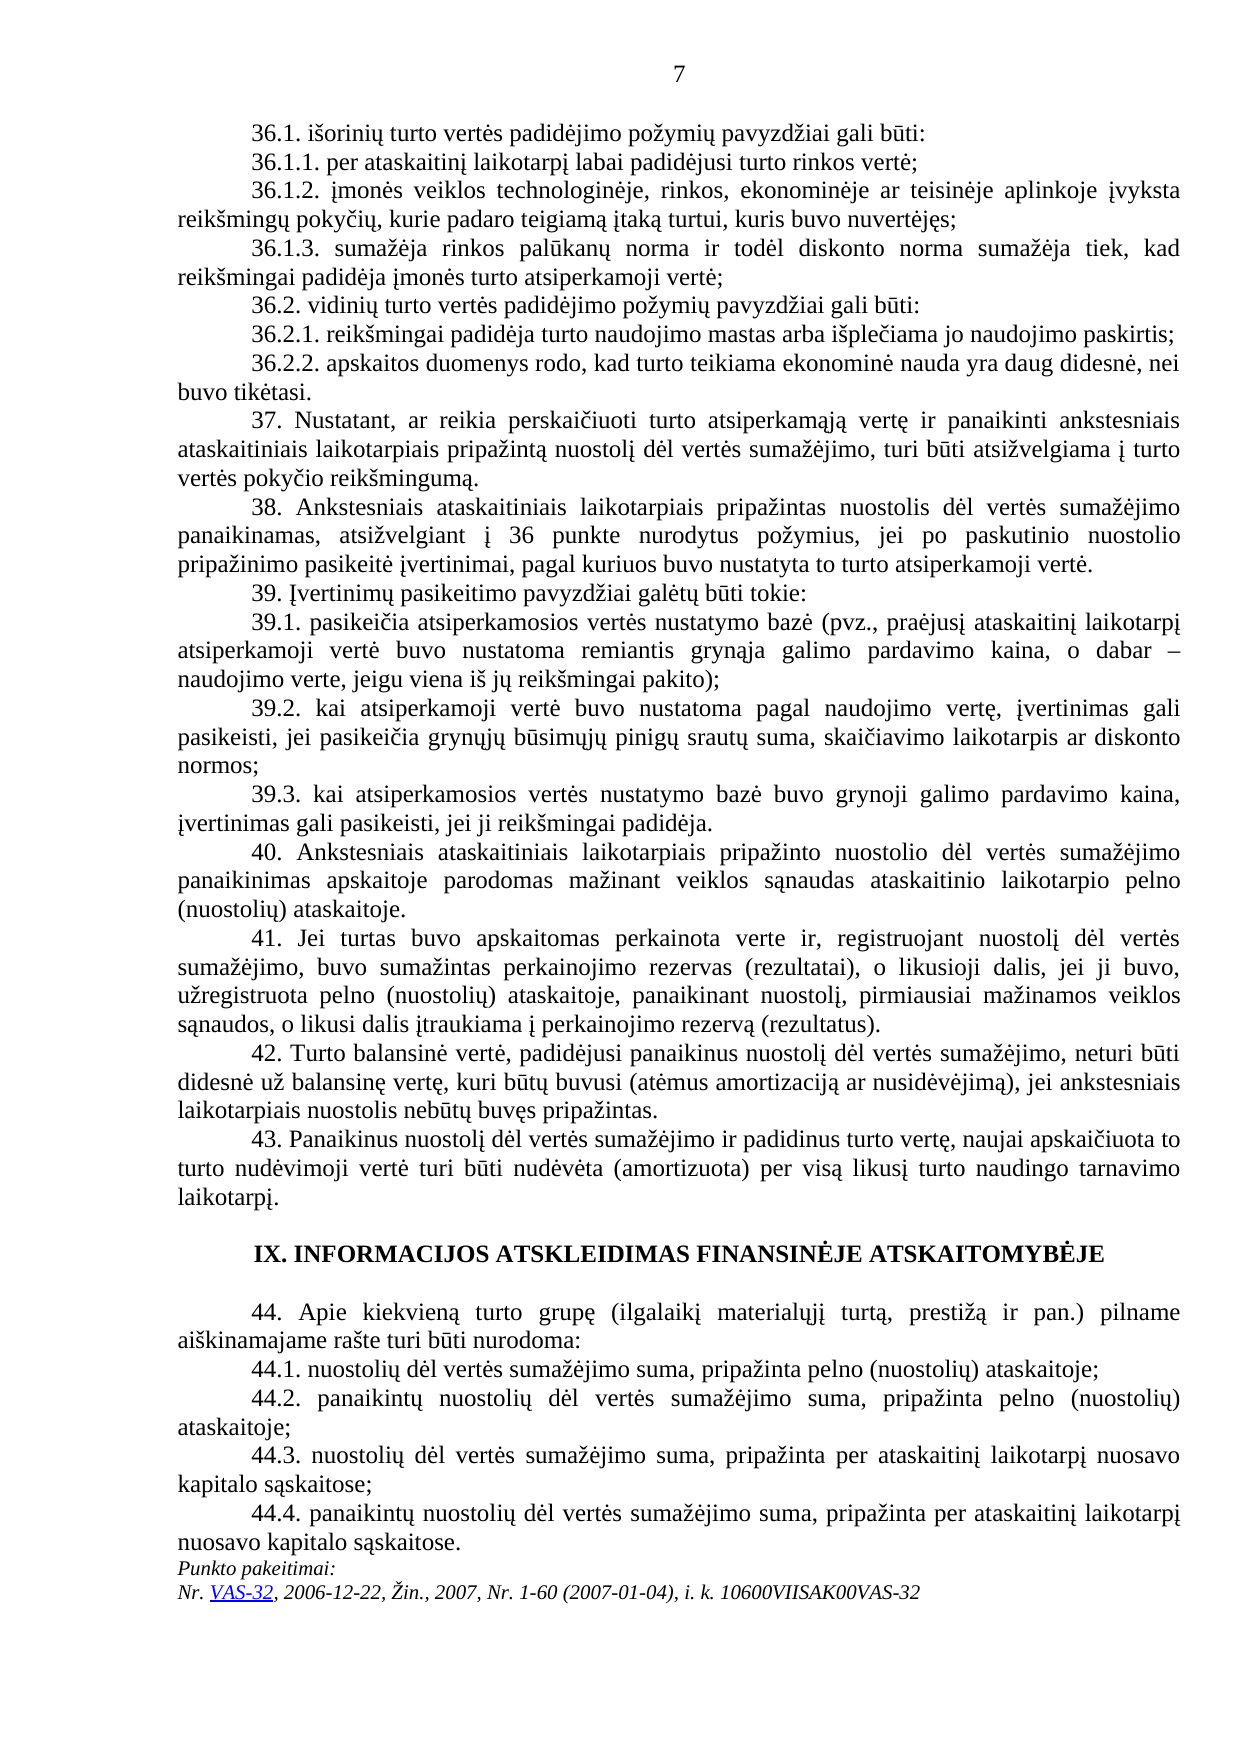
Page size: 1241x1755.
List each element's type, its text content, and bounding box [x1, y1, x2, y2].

text 36.2. vidinių turto vertės padidėjimo požymių pavyzdžiai gali būti: [177, 291, 1181, 319]
text 39.1. pasikeičia atsiperkamosios vertės nustatymo bazė (pvz., praėjusį ataskaitinį laikotarpį atsiperkamoji vertė buvo nustatoma remiantis grynąja galimo pardavimo kaina, o dabar – naudojimo verte, jeigu viena iš jų reikšmingai pakito); [177, 607, 1181, 693]
text 44. Apie kiekvieną turto grupę (ilgalaikį materialųjį turtą, prestižą ir pan.) pilname aiškinamajame rašte turi būti nurodoma: [177, 1297, 1181, 1354]
text Nr. VAS-32, 2006-12-22, Žin., 2007, Nr. 1-60 (2007-01-04), i. k. 10600VIISAK00VAS-32 [177, 1580, 1181, 1604]
text 36.1.3. sumažėja rinkos palūkanų norma ir todėl diskonto norma sumažėja tiek, kad reikšmingai padidėja įmonės turto atsiperkamoji vertė; [177, 233, 1181, 291]
text 36.2.2. apskaitos duomenys rodo, kad turto teikiama ekonominė nauda yra daug didesnė, nei buvo tikėtasi. [177, 348, 1181, 406]
text 37. Nustatant, ar reikia perskaičiuoti turto atsiperkamąją vertę ir panaikinti ankstesniais ataskaitiniais laikotarpiais pripažintą nuostolį dėl vertės sumažėjimo, turi būti atsižvelgiama į turto vertės pokyčio reikšmingumą. [177, 406, 1181, 492]
text 36.1.2. įmonės veiklos technologinėje, rinkos, ekonominėje ar teisinėje aplinkoje įvyksta reikšmingų pokyčių, kurie padaro teigiamą įtaką turtui, kuris buvo nuvertėjęs; [177, 176, 1181, 233]
text 36.1.1. per ataskaitinį laikotarpį labai padidėjusi turto rinkos vertė; [177, 147, 1181, 176]
text 39. Įvertinimų pasikeitimo pavyzdžiai galėtų būti tokie: [177, 578, 1181, 607]
text 44.2. panaikintų nuostolių dėl vertės sumažėjimo suma, pripažinta pelno (nuostolių) ataskaitoje; [177, 1383, 1181, 1441]
text 38. Ankstesniais ataskaitiniais laikotarpiais pripažintas nuostolis dėl vertės sumažėjimo panaikinamas, atsižvelgiant į 36 punkte nurodytus požymius, jei po paskutinio nuostolio pripažinimo pasikeitė įvertinimai, pagal kuriuos buvo nustatyta to turto atsiperkamoji vertė. [177, 492, 1181, 578]
text 40. Ankstesniais ataskaitiniais laikotarpiais pripažinto nuostolio dėl vertės sumažėjimo panaikinimas apskaitoje parodomas mažinant veiklos sąnaudas ataskaitinio laikotarpio pelno (nuostolių) ataskaitoje. [177, 837, 1181, 923]
text 44.3. nuostolių dėl vertės sumažėjimo suma, pripažinta per ataskaitinį laikotarpį nuosavo kapitalo sąskaitose; [177, 1441, 1181, 1498]
text IX. Informacijos atskleidimas finansinėje atskaitomybėje [177, 1239, 1181, 1268]
text 36.1. išorinių turto vertės padidėjimo požymių pavyzdžiai gali būti: [177, 118, 1181, 147]
text 42. Turto balansinė vertė, padidėjusi panaikinus nuostolį dėl vertės sumažėjimo, neturi būti didesnė už balansinę vertę, kuri būtų buvusi (atėmus amortizaciją ar nusidėvėjimą), jei ankstesniais laikotarpiais nuostolis nebūtų buvęs pripažintas. [177, 1038, 1181, 1124]
text 39.3. kai atsiperkamosios vertės nustatymo bazė buvo grynoji galimo pardavimo kaina, įvertinimas gali pasikeisti, jei ji reikšmingai padidėja. [177, 779, 1181, 837]
text 36.2.1. reikšmingai padidėja turto naudojimo mastas arba išplečiama jo naudojimo paskirtis; [177, 319, 1181, 348]
text 44.1. nuostolių dėl vertės sumažėjimo suma, pripažinta pelno (nuostolių) ataskaitoje; [177, 1354, 1181, 1383]
text 43. Panaikinus nuostolį dėl vertės sumažėjimo ir padidinus turto vertę, naujai apskaičiuota to turto nudėvimoji vertė turi būti nudėvėta (amortizuota) per visą likusį turto naudingo tarnavimo laikotarpį. [177, 1124, 1181, 1211]
text 39.2. kai atsiperkamoji vertė buvo nustatoma pagal naudojimo vertę, įvertinimas gali pasikeisti, jei pasikeičia grynųjų būsimųjų pinigų srautų suma, skaičiavimo laikotarpis ar diskonto normos; [177, 693, 1181, 779]
text 41. Jei turtas buvo apskaitomas perkainota verte ir, registruojant nuostolį dėl vertės sumažėjimo, buvo sumažintas perkainojimo rezervas (rezultatai), o likusioji dalis, jei ji buvo, užregistruota pelno (nuostolių) ataskaitoje, panaikinant nuostolį, pirmiausiai mažinamos veiklos sąnaudos, o likusi dalis įtraukiama į perkainojimo rezervą (rezultatus). [177, 923, 1181, 1038]
text 44.4. panaikintų nuostolių dėl vertės sumažėjimo suma, pripažinta per ataskaitinį laikotarpį nuosavo kapitalo sąskaitose. [177, 1498, 1181, 1556]
text Punkto pakeitimai: [177, 1556, 1181, 1580]
